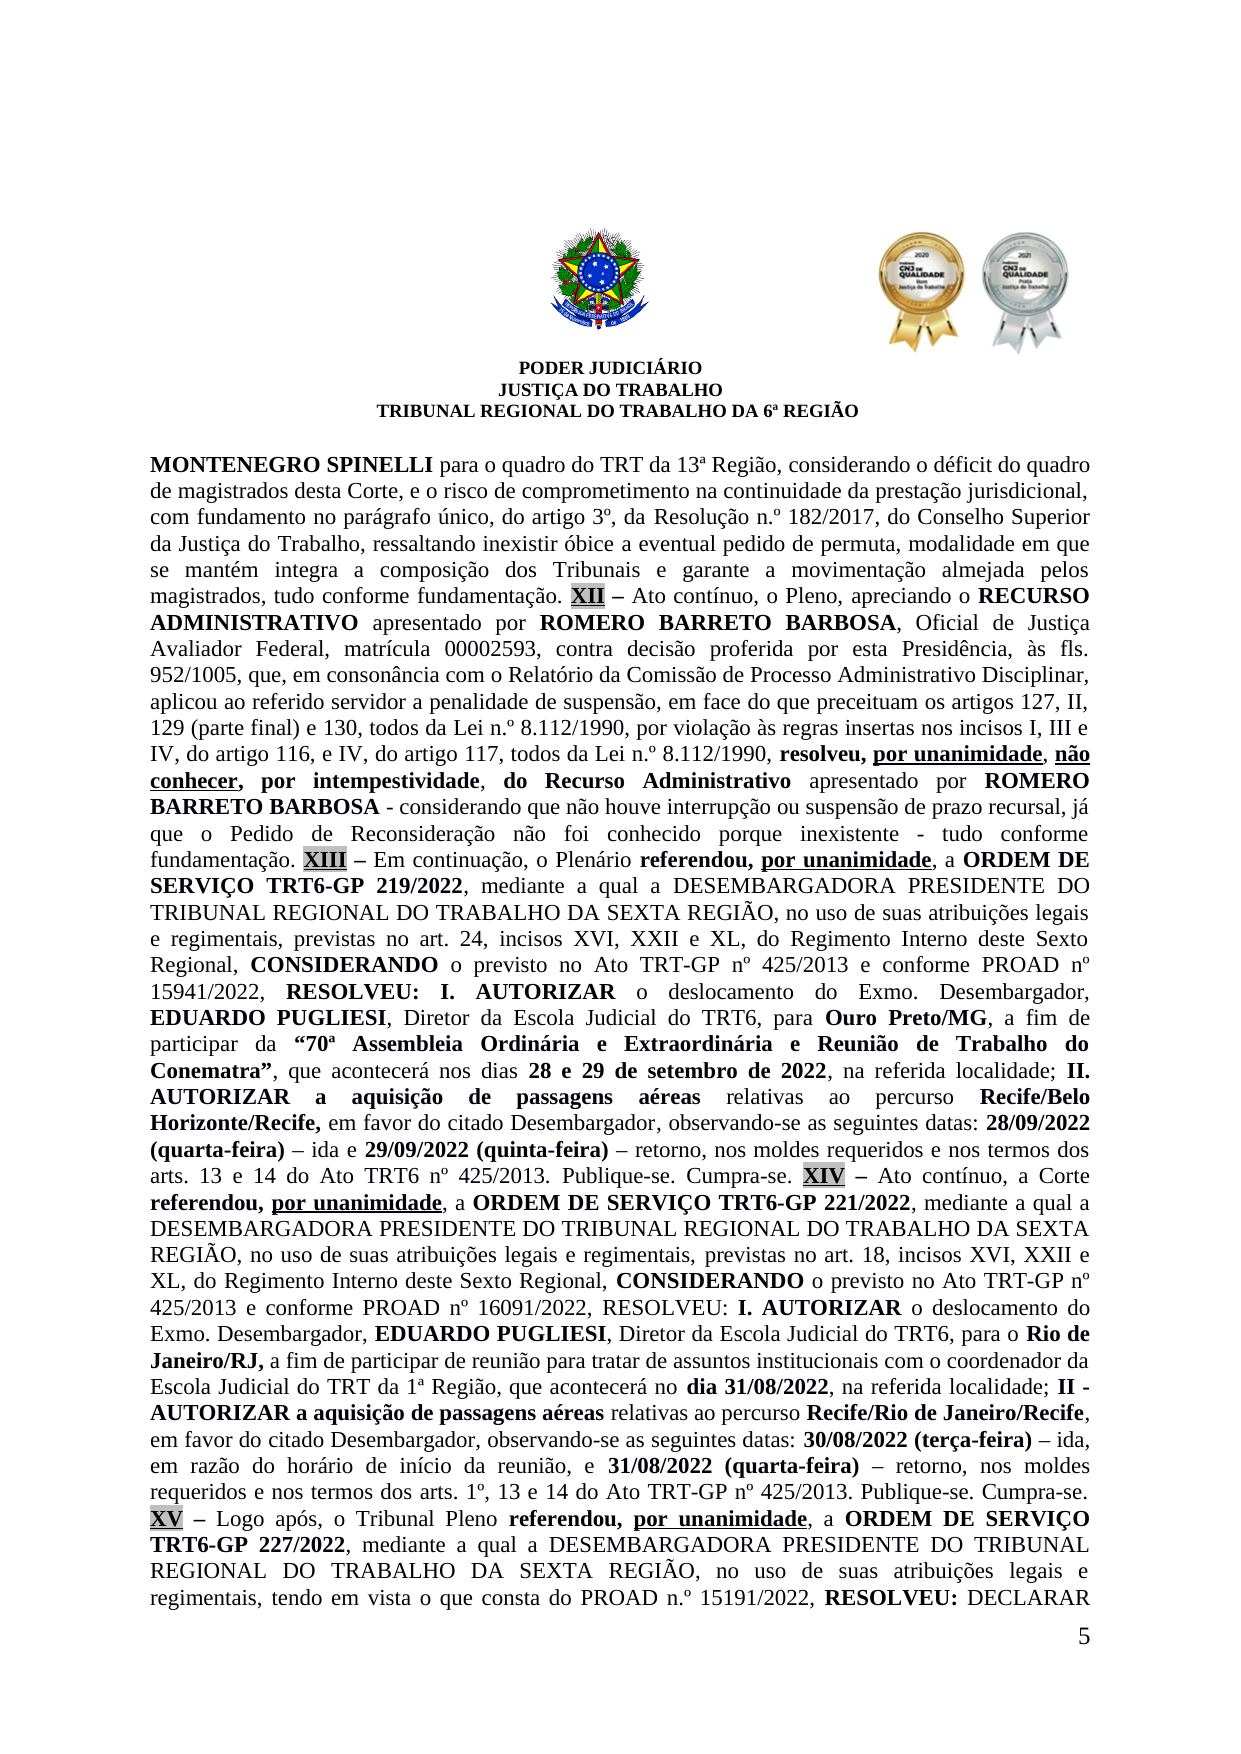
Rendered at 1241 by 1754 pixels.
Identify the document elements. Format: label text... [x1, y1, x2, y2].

text MONTENEGRO SPINELLI para o quadro do TRT da 13ª Região, considerando o déficit do quadro de magistrados desta Corte, e o risco de comprometimento na continuidade da prestação jurisdicional, com fundamento no parágrafo único, do artigo 3º, da Resolução n.º 182/2017, do Conselho Superior da Justiça do Trabalho, ressaltando inexistir óbice a eventual pedido de permuta, modalidade em que se mantém integra a composição dos Tribunais e garante a movimentação almejada pelos magistrados, tudo conforme fundamentação. XII – Ato contínuo, o Pleno, apreciando o RECURSO ADMINISTRATIVO apresentado por ROMERO BARRETO BARBOSA, Oficial de Justiça Avaliador Federal, matrícula 00002593, contra decisão proferida por esta Presidência, às fls. 952/1005, que, em consonância com o Relatório da Comissão de Processo Administrativo Disciplinar, aplicou ao referido servidor a penalidade de suspensão, em face do que preceituam os artigos 127, II, 129 (parte final) e 130, todos da Lei n.º 8.112/1990, por violação às regras insertas nos incisos I, III e IV, do artigo 116, e IV, do artigo 117, todos da Lei n.º 8.112/1990, resolveu, por unanimidade, não conhecer, por intempestividade, do Recurso Administrativo apresentado por ROMERO BARRETO BARBOSA - considerando que não houve interrupção ou suspensão de prazo recursal, já que o Pedido de Reconsideração não foi conhecido porque inexistente - tudo conforme fundamentação. XIII – Em continuação, o Plenário referendou, por unanimidade, a ORDEM DE SERVIÇO TRT6-GP 219/2022, mediante a qual a DESEMBARGADORA PRESIDENTE DO TRIBUNAL REGIONAL DO TRABALHO DA SEXTA REGIÃO, no uso de suas atribuições legais e regimentais, previstas no art. 24, incisos XVI, XXII e XL, do Regimento Interno deste Sexto Regional, CONSIDERANDO o previsto no Ato TRT-GP nº 425/2013 e conforme PROAD nº 15941/2022, RESOLVEU: I. AUTORIZAR o deslocamento do Exmo. Desembargador, EDUARDO PUGLIESI, Diretor da Escola Judicial do TRT6, para Ouro Preto/MG, a fim de participar da “70ª Assembleia Ordinária e Extraordinária e Reunião de Trabalho do Conematra”, que acontecerá nos dias 28 e 29 de setembro de 2022, na referida localidade; II. AUTORIZAR a aquisição de passagens aéreas relativas ao percurso Recife/Belo Horizonte/Recife, em favor do citado Desembargador, observando-se as seguintes datas: 28/09/2022 (quarta-feira) – ida e 29/09/2022 (quinta-feira) – retorno, nos moldes requeridos e nos termos dos arts. 13 e 14 do Ato TRT6 nº 425/2013. Publique-se. Cumpra-se. XIV – Ato contínuo, a Corte referendou, por unanimidade, a ORDEM DE SERVIÇO TRT6-GP 221/2022, mediante a qual a DESEMBARGADORA PRESIDENTE DO TRIBUNAL REGIONAL DO TRABALHO DA SEXTA REGIÃO, no uso de suas atribuições legais e regimentais, previstas no art. 18, incisos XVI, XXII e XL, do Regimento Interno deste Sexto Regional, CONSIDERANDO o previsto no Ato TRT-GP nº 425/2013 e conforme PROAD nº 16091/2022, RESOLVEU: I. AUTORIZAR o deslocamento do Exmo. Desembargador, EDUARDO PUGLIESI, Diretor da Escola Judicial do TRT6, para o Rio de Janeiro/RJ, a fim de participar de reunião para tratar de assuntos institucionais com o coordenador da Escola Judicial do TRT da 1ª Região, que acontecerá no dia 31/08/2022, na referida localidade; II - AUTORIZAR a aquisição de passagens aéreas relativas ao percurso Recife/Rio de Janeiro/Recife, em favor do citado Desembargador, observando-se as seguintes datas: 30/08/2022 (terça-feira) – ida, em razão do horário de início da reunião, e 31/08/2022 (quarta-feira) – retorno, nos moldes requeridos e nos termos dos arts. 1º, 13 e 14 do Ato TRT-GP nº 425/2013. Publique-se. Cumpra-se. XV – Logo após, o Tribunal Pleno referendou, por unanimidade, a ORDEM DE SERVIÇO TRT6-GP 227/2022, mediante a qual a DESEMBARGADORA PRESIDENTE DO TRIBUNAL REGIONAL DO TRABALHO DA SEXTA REGIÃO, no uso de suas atribuições legais e regimentais, tendo em vista o que consta do PROAD n.º 15191/2022, RESOLVEU: DECLARAR [150, 451, 1090, 1610]
